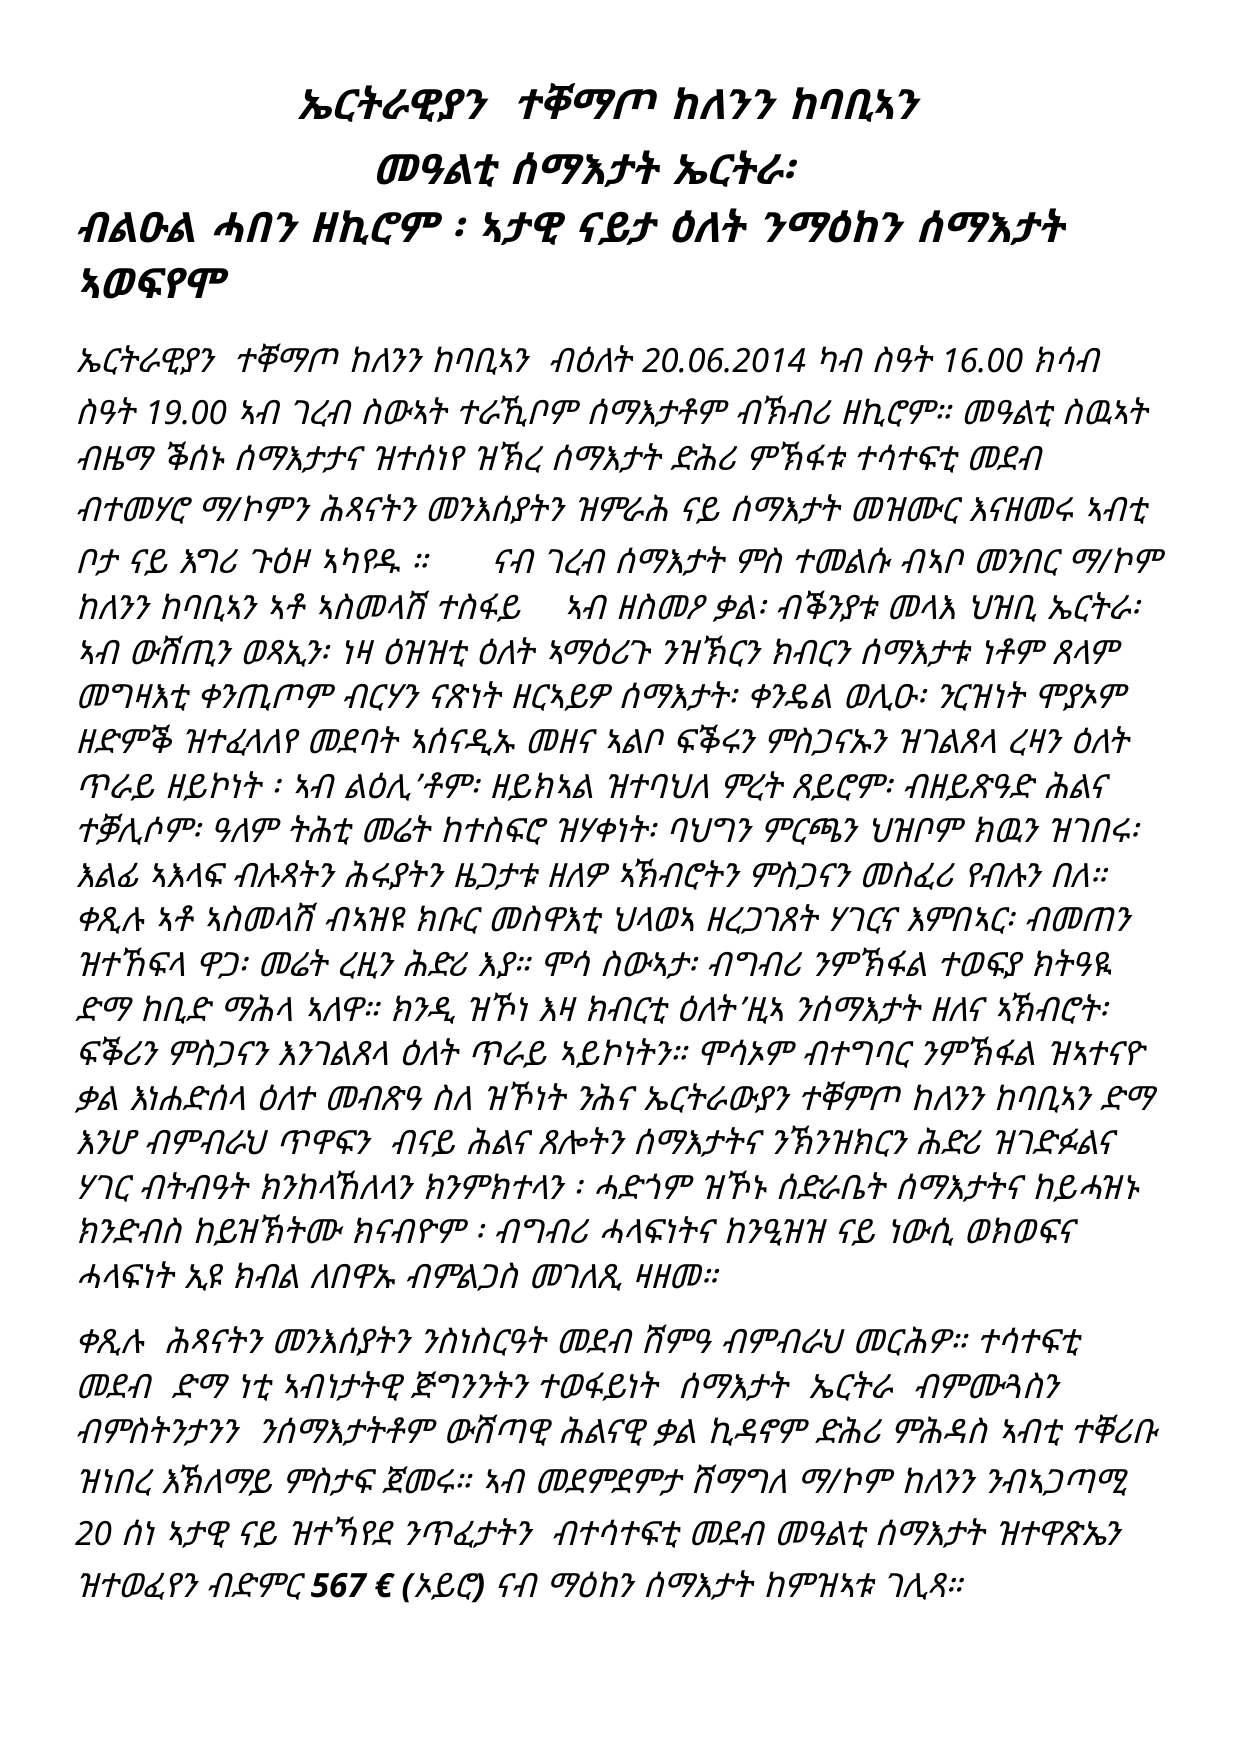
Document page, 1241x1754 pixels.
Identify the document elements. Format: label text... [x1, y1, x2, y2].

text ኤርትራዊያን ተቐማጦ ከለንን ከባቢኣን መዓልቲ ሰማእታት ኤርትራ፡ ብልዑል ሓበን ዘኪሮም ፡ ኣታዊ ናይታ ዕለት ንማዕከን ሰማእታት ኣወፍየሞ [75, 75, 1165, 308]
text ቀጺሉ ሕጻናትን መንእሰያትን ንስነስርዓት መደብ ሽምዓ ብምብራህ መርሕዎ። ተሳተፍቲ መደብ ድማ ነቲ ኣብነታትዊ ጅግንንትን ተወፋይነት ሰማእታት ኤርትራ ብምሙጓስን ብምስትንታንን ንሰማእታትቶም ውሽጣዊ ሕልናዊ ቃል ኪዳኖም ድሕሪ ምሕዳስ ኣብቲ ተቐሪቡ ዝነበረ እኽለማይ ምስታፍ ጀመሩ። ኣብ መደምደምታ ሽማግለ ማ/ኮም ከለንን ንብኣጋጣሚ 20 ሰነ ኣታዊ ናይ ዝተኻየደ ንጥፈታትን ብተሳተፍቲ መደብ መዓልቲ ሰማእታት ዝተዋጽኤን ዝተወፈየን ብድምር 567 € (ኦይሮ) ናብ ማዕከን ሰማእታት ከምዝኣቱ ገሊጻ። [75, 1323, 1165, 1607]
text ኤርትራዊያን ተቐማጦ ከለንን ከባቢኣን ብዕለት 20.06.2014 ካብ ስዓት 16.00 ክሳብ ስዓት 19.00 ኣብ ገረብ ስውኣት ተራኺቦም ሰማእታቶም ብኽብሪ ዘኪሮም። መዓልቲ ስዉኣት ብዜማ ቕሰኑ ሰማእታታና ዝተሰነየ ዝኽረ ሰማእታት ድሕሪ ምኽፋቱ ተሳተፍቲ መደብ ብተመሃሮ ማ/ኮምን ሕጻናትን መንእሰያትን ዝምራሕ ናይ ሰማእታት መዝሙር እናዘመሩ ኣብቲ ቦታ ናይ እግሪ ጉዕዞ ኣካየዱ ። ናብ ገረብ ሰማእታት ምስ ተመልሱ ብኣቦ መንበር ማ/ኮም ከለንን ከባቢኣን ኣቶ ኣስመላሽ ተስፋይ ኣብ ዘስመዖ ቃል፡ ብቕንያቱ መላእ ህዝቢ ኤርትራ፡ ኣብ ውሽጢን ወጻኢን፡ ነዛ ዕዝዝቲ ዕለት ኣማዕሪጉ ንዝኽርን ክብርን ሰማእታቱ ነቶም ጸላም መግዛእቲ ቀንጢጦም ብርሃን ናጽነት ዘርኣይዎ ሰማእታት፡ ቀንዴል ወሊዑ፡ ንርዝነት ሞያኦም ዘድምቕ ዝተፈላለየ መደባት ኣሰናዲኡ መዘና ኣልቦ ፍቕሩን ምስጋናኡን ዝገልጸላ ረዛን ዕለት ጥራይ ዘይኮነት ፡ ኣብ ልዕሊ’ቶም፡ ዘይክኣል ዝተባህለ ምረት ጸይሮም፡ ብዘይጽዓድ ሕልና ተቓሊሶም፡ ዓለም ትሕቲ መሬት ከተስፍሮ ዝሃቀነት፡ ባህግን ምርጫን ህዝቦም ክዉን ዝገበሩ፡ እልፊ ኣእላፍ ብሉጻትን ሕሩያትን ዜጋታቱ ዘለዎ ኣኽብሮትን ምስጋናን መስፈሪ የብሉን በለ። ቀጺሉ ኣቶ ኣስመላሽ ብኣዝዩ ክቡር መስዋእቲ ህላወኣ ዘረጋገጸት ሃገርና እምበኣር፡ ብመጠን ዝተኸፍላ ዋጋ፡ መሬት ረዚን ሕድሪ እያ። ሞሳ ስውኣታ፡ ብግብሪ ንምኽፋል ተወፍያ ክትዓዪ ድማ ከቢድ ማሕላ ኣለዋ። ክንዲ ዝኾነ እዛ ክብርቲ ዕለት’ዚኣ ንሰማእታት ዘለና ኣኽብሮት፡ ፍቕሪን ምስጋናን እንገልጸላ ዕለት ጥራይ ኣይኮነትን። ሞሳኦም ብተግባር ንምኽፋል ዝኣተናዮ ቃል እነሐድሰላ ዕለተ መብጽዓ ስለ ዝኾነት ንሕና ኤርትራውያን ተቐምጦ ከለንን ከባቢኣን ድማ እንሆ ብምብራህ ጥዋፍን ብናይ ሕልና ጸሎትን ሰማእታትና ንኽንዝክርን ሕድሪ ዝገድፉልና ሃገር ብትብዓት ክንከላኸለላን ክንምክተላን ፡ ሓድጎም ዝኾኑ ሰድራቤት ሰማእታትና ከይሓዝኑ ክንድብስ ከይዝኽትሙ ክናብዮም ፡ ብግብሪ ሓላፍነትና ከንዒዝዝ ናይ ነውሲ ወክወፍና ሓላፍነት ኢዩ ክብል ለበዋኡ ብምልጋስ መገለጺ ዛዘመ። [75, 336, 1165, 1296]
